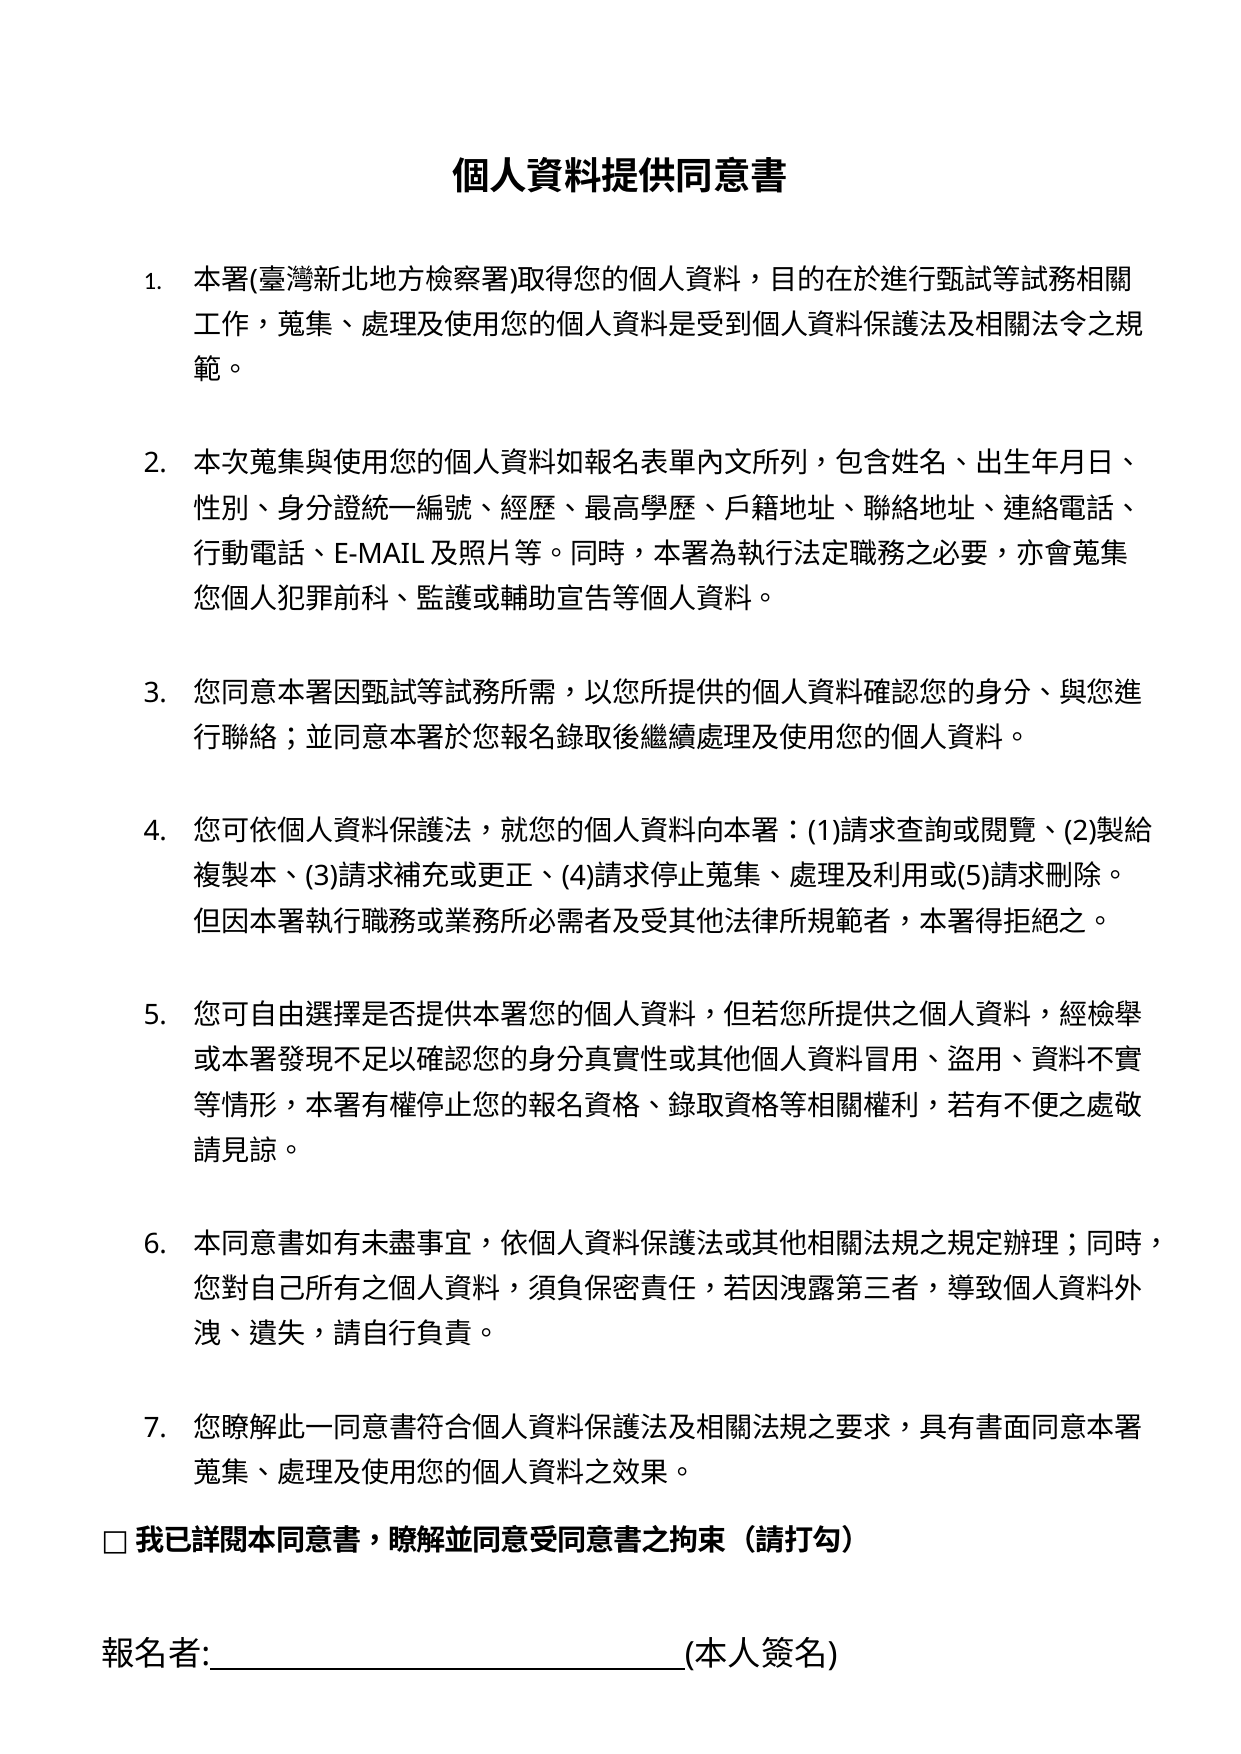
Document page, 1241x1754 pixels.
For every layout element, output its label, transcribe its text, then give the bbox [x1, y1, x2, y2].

list 您可依個人資料保護法，就您的個人資料向本署：(1)請求查詢或閱覽、(2)製給複製本、(3)請求補充或更正、(4)請求停止蒐集、處理及利用或(5)請求刪除。但因本署執行職務或業務所必需者及受其他法律所規範者，本署得拒絕之。 [143, 808, 1154, 939]
list 本同意書如有未盡事宜，依個人資料保護法或其他相關法規之規定辦理；同時，您對自己所有之個人資料，須負保密責任，若因洩露第三者，導致個人資料外洩、遺失，請自行負責。 [143, 1221, 1154, 1352]
text 個人資料提供同意書 [89, 146, 1152, 200]
list 本次蒐集與使用您的個人資料如報名表單內文所列，包含姓名、出生年月日、性別、身分證統一編號、經歷、最高學歷、戶籍地址、聯絡地址、連絡電話、行動電話、E-MAIL及照片等。同時，本署為執行法定職務之必要，亦會蒐集您個人犯罪前科、監護或輔助宣告等個人資料。 [143, 440, 1154, 617]
list 您瞭解此一同意書符合個人資料保護法及相關法規之要求，具有書面同意本署蒐集、處理及使用您的個人資料之效果。 [143, 1404, 1154, 1491]
list 您同意本署因甄試等試務所需，以您所提供的個人資料確認您的身分、與您進行聯絡；並同意本署於您報名錄取後繼續處理及使用您的個人資料。 [143, 669, 1154, 755]
list 本署(臺灣新北地方檢察署)取得您的個人資料，目的在於進行甄試等試務相關工作，蒐集、處理及使用您的個人資料是受到個人資料保護法及相關法令之規範。 [143, 257, 1154, 388]
list 您可自由選擇是否提供本署您的個人資料，但若您所提供之個人資料，經檢舉或本署發現不足以確認您的身分真實性或其他個人資料冒用、盜用、資料不實等情形，本署有權停止您的報名資格、錄取資格等相關權利，若有不便之處敬請見諒。 [143, 992, 1154, 1168]
text □ 我已詳閱本同意書，瞭解並同意受同意書之拘束（請打勾） [101, 1517, 1152, 1559]
text 報名者: (本人簽名) [101, 1627, 1152, 1675]
